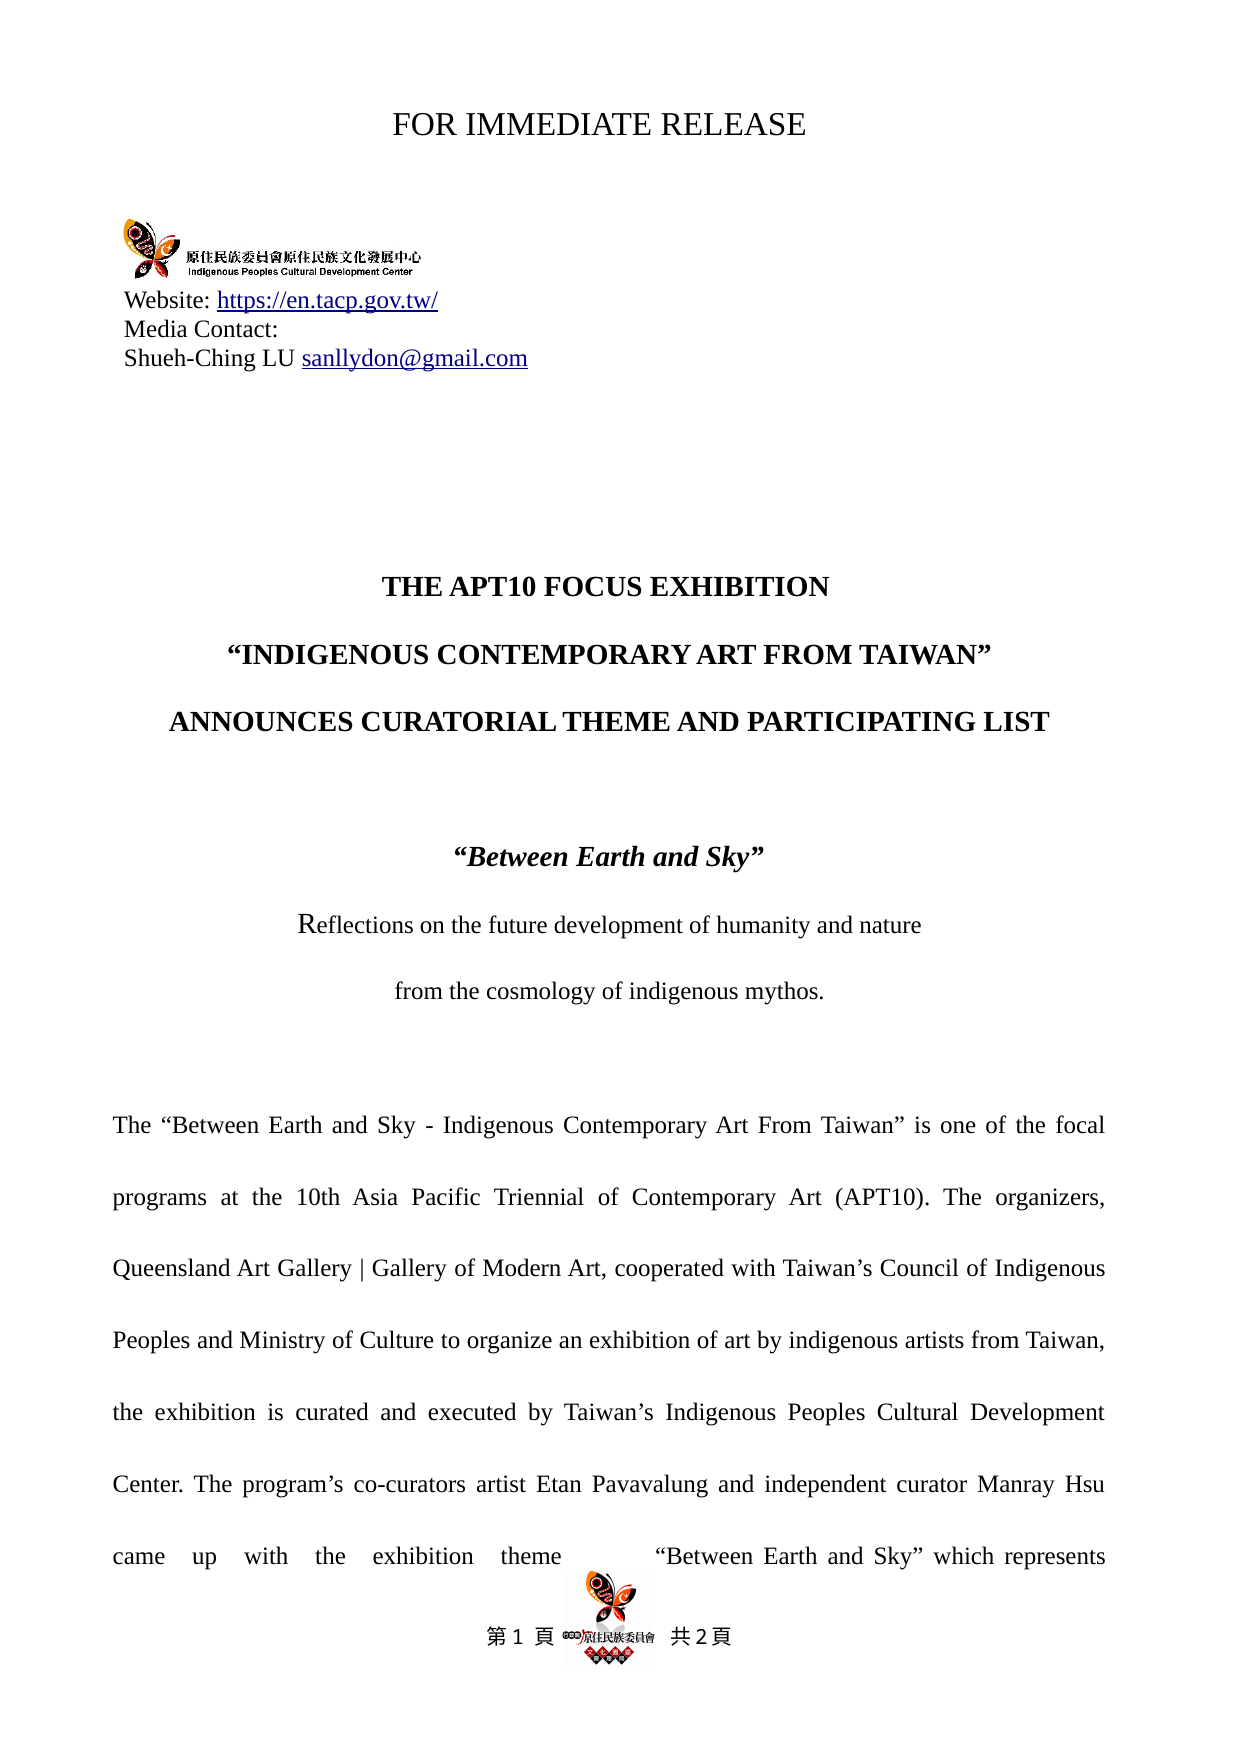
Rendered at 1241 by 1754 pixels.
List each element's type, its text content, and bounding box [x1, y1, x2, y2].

text The “Between Earth and Sky - Indigenous Contemporary Art From Taiwan” is one of the focal programs at the 10th Asia Pacific Triennial of Contemporary Art (APT10). The organizers, Queensland Art Gallery | Gallery of Modern Art, cooperated with Taiwan’s Council of Indigenous Peoples and Ministry of Culture to organize an exhibition of art by indigenous artists from Taiwan, the exhibition is curated and executed by Taiwan’s Indigenous Peoples Cultural Development Center. The program’s co-curators artist Etan Pavavalung and independent curator Manray Hsu came up with the exhibition theme “Between Earth and Sky” which represents [112, 1082, 1106, 1576]
text from the cosmology of indigenous mythos. [112, 949, 1106, 1011]
text Reflections on the future development of humanity and nature [112, 881, 1106, 944]
text “Between Earth and Sky” [112, 814, 1106, 876]
table_header FOR IMMEDIATE RELEASE Website: https://en.tacp.gov.tw/ Media Contact: Shueh-Ching LU sanllydon@gmail.com [113, 105, 1086, 410]
text THE APT10 FOCUS EXHIBITION [112, 545, 1106, 607]
text ANNOUNCES CURATORIAL THEME AND PARTICIPATING LIST [112, 680, 1106, 742]
text “INDIGENOUS CONTEMPORARY ART FROM TAIWAN” [112, 612, 1106, 675]
